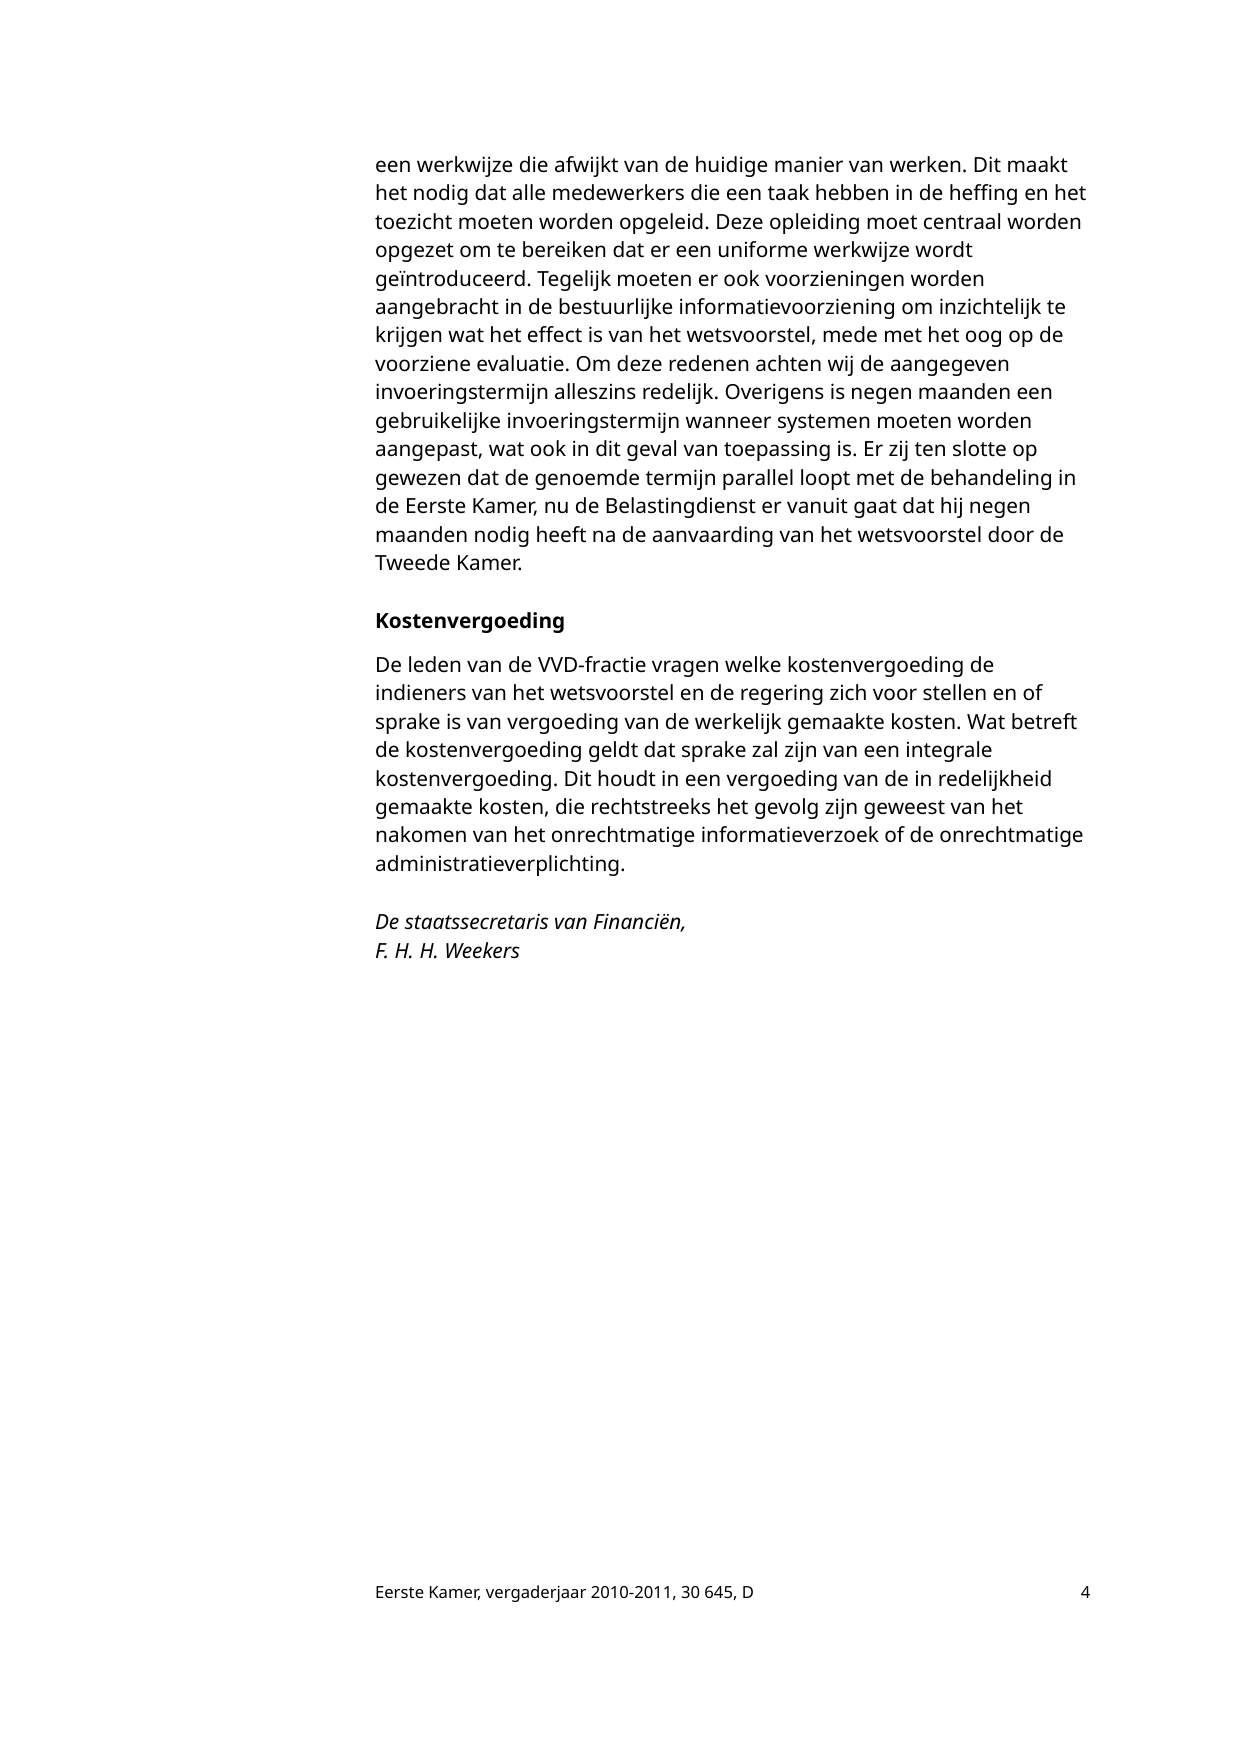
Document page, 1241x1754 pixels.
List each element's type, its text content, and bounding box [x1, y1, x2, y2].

text een werkwijze die afwijkt van de huidige manier van werken. Dit maakt het nodig dat alle medewerkers die een taak hebben in de heffing en het toezicht moeten worden opgeleid. Deze opleiding moet centraal worden opgezet om te bereiken dat er een uniforme werkwijze wordt geïntroduceerd. Tegelijk moeten er ook voorzieningen worden aangebracht in de bestuurlijke informatievoorziening om inzichtelijk te krijgen wat het effect is van het wetsvoorstel, mede met het oog op de voorziene evaluatie. Om deze redenen achten wij de aangegeven invoeringstermijn alleszins redelijk. Overigens is negen maanden een gebruikelijke invoeringstermijn wanneer systemen moeten worden aangepast, wat ook in dit geval van toepassing is. Er zij ten slotte op gewezen dat de genoemde termijn parallel loopt met de behandeling in de Eerste Kamer, nu de Belastingdienst er vanuit gaat dat hij negen maanden nodig heeft na de aanvaarding van het wetsvoorstel door de Tweede Kamer. [375, 150, 1090, 577]
text De staatssecretaris van Financiën, [375, 907, 1090, 936]
text F. H. H. Weekers [375, 936, 1090, 964]
text Kostenvergoeding [375, 607, 1090, 635]
text De leden van de VVD-fractie vragen welke kostenvergoeding de indieners van het wetsvoorstel en de regering zich voor stellen en of sprake is van vergoeding van de werkelijk gemaakte kosten. Wat betreft de kostenvergoeding geldt dat sprake zal zijn van een integrale kostenvergoeding. Dit houdt in een vergoeding van de in redelijkheid gemaakte kosten, die rechtstreeks het gevolg zijn geweest van het nakomen van het onrechtmatige informatieverzoek of de onrechtmatige administratieverplichting. [375, 650, 1090, 877]
